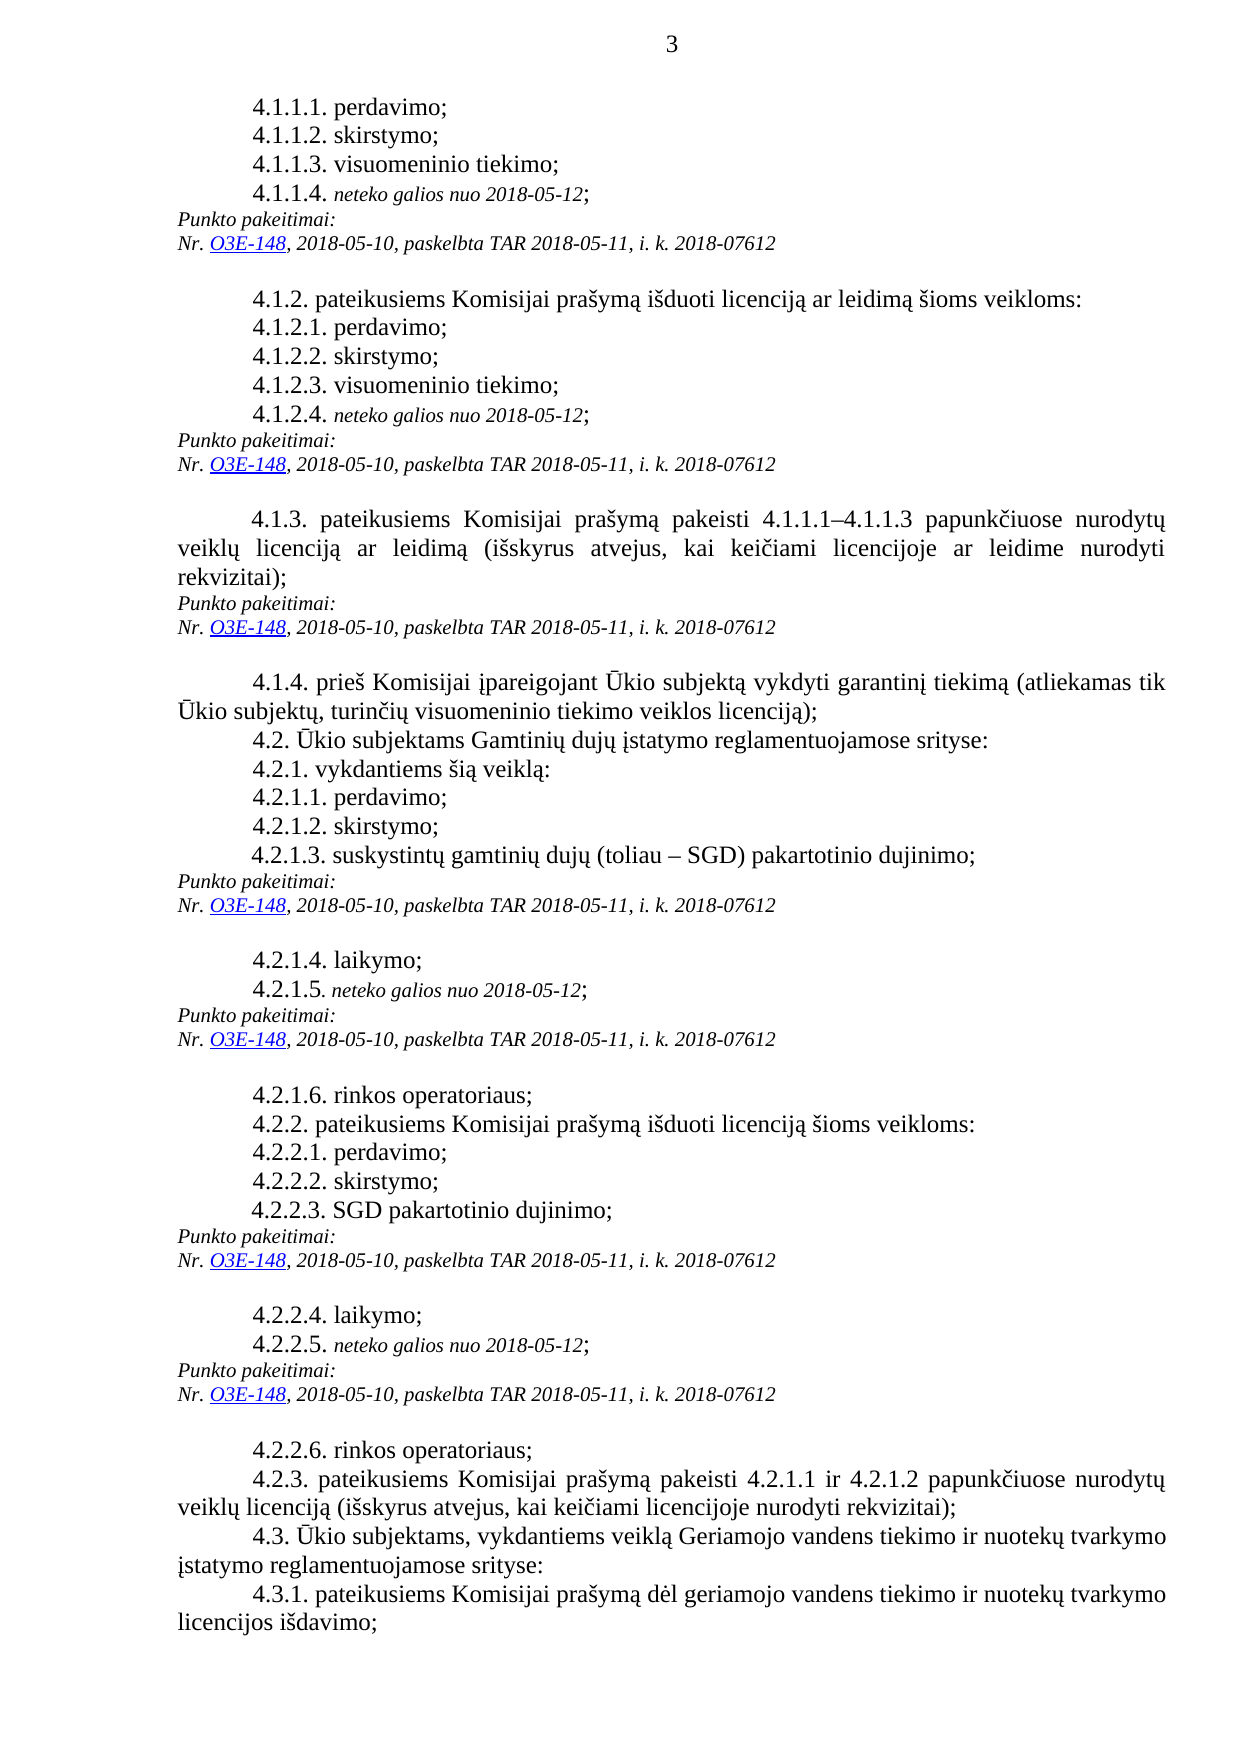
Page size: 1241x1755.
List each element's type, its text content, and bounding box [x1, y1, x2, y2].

text 4.2.1.5. neteko galios nuo 2018-05-12; [177, 974, 1167, 1003]
text 4.2.2.6. rinkos operatoriaus; [177, 1435, 1167, 1464]
text 4.1.4. prieš Komisijai įpareigojant Ūkio subjektą vykdyti garantinį tiekimą (atliekamas tik Ūkio subjektų, turinčių visuomeninio tiekimo veiklos licenciją); [177, 667, 1167, 725]
text Nr. O3E-148, 2018-05-10, paskelbta TAR 2018-05-11, i. k. 2018-07612 [177, 1027, 1167, 1051]
text Punkto pakeitimai: [177, 1003, 1167, 1027]
text 4.2.2. pateikusiems Komisijai prašymą išduoti licenciją šioms veikloms: [177, 1109, 1167, 1137]
text Punkto pakeitimai: [177, 869, 1167, 893]
text 4.1.1.1. perdavimo; [177, 92, 1167, 121]
text 4.2.1.4. laikymo; [177, 946, 1167, 974]
text Punkto pakeitimai: [177, 1224, 1167, 1248]
text 4.3.1. pateikusiems Komisijai prašymą dėl geriamojo vandens tiekimo ir nuotekų tvarkymo licencijos išdavimo; [177, 1579, 1167, 1636]
text Punkto pakeitimai: [177, 427, 1167, 452]
text 4.1.2.3. visuomeninio tiekimo; [177, 370, 1167, 399]
text 4.2.2.2. skirstymo; [177, 1166, 1167, 1195]
text Punkto pakeitimai: [177, 1358, 1167, 1382]
text 4.2.2.1. perdavimo; [177, 1137, 1167, 1166]
text 4.1.3. pateikusiems Komisijai prašymą pakeisti 4.1.1.1–4.1.1.3 papunkčiuose nurodytų veiklų licenciją ar leidimą (išskyrus atvejus, kai keičiami licencijoje ar leidime nurodyti rekvizitai); [177, 504, 1167, 591]
text Nr. O3E-148, 2018-05-10, paskelbta TAR 2018-05-11, i. k. 2018-07612 [177, 893, 1167, 917]
text Nr. O3E-148, 2018-05-10, paskelbta TAR 2018-05-11, i. k. 2018-07612 [177, 1248, 1167, 1272]
text 4.1.2.1. perdavimo; [177, 312, 1167, 341]
text Nr. O3E-148, 2018-05-10, paskelbta TAR 2018-05-11, i. k. 2018-07612 [177, 452, 1167, 476]
text 4.1.1.4. neteko galios nuo 2018-05-12; [177, 178, 1167, 207]
text 4.2.2.3. SGD pakartotinio dujinimo; [177, 1195, 1167, 1224]
text 4.1.1.3. visuomeninio tiekimo; [177, 149, 1167, 178]
text Nr. O3E-148, 2018-05-10, paskelbta TAR 2018-05-11, i. k. 2018-07612 [177, 615, 1167, 639]
text 4.1.2. pateikusiems Komisijai prašymą išduoti licenciją ar leidimą šioms veikloms: [177, 284, 1167, 312]
text 4.2.2.5. neteko galios nuo 2018-05-12; [177, 1329, 1167, 1358]
text 4.2.1.3. suskystintų gamtinių dujų (toliau – SGD) pakartotinio dujinimo; [251, 840, 1167, 869]
text Punkto pakeitimai: [177, 207, 1167, 231]
text 4.2. Ūkio subjektams Gamtinių dujų įstatymo reglamentuojamose srityse: [177, 725, 1167, 754]
text 4.2.2.4. laikymo; [177, 1301, 1167, 1329]
text 4.2.3. pateikusiems Komisijai prašymą pakeisti 4.2.1.1 ir 4.2.1.2 papunkčiuose nurodytų veiklų licenciją (išskyrus atvejus, kai keičiami licencijoje nurodyti rekvizitai); [177, 1464, 1167, 1521]
text Punkto pakeitimai: [177, 591, 1167, 615]
text 4.2.1.1. perdavimo; [177, 782, 1167, 811]
text 4.1.2.4. neteko galios nuo 2018-05-12; [177, 399, 1167, 427]
text 4.1.1.2. skirstymo; [177, 121, 1167, 149]
text 4.1.2.2. skirstymo; [177, 341, 1167, 370]
text Nr. O3E-148, 2018-05-10, paskelbta TAR 2018-05-11, i. k. 2018-07612 [177, 1382, 1167, 1406]
text Nr. O3E-148, 2018-05-10, paskelbta TAR 2018-05-11, i. k. 2018-07612 [177, 231, 1167, 255]
text 4.2.1. vykdantiems šią veiklą: [177, 754, 1167, 782]
text 4.2.1.6. rinkos operatoriaus; [177, 1080, 1167, 1109]
text 4.3. Ūkio subjektams, vykdantiems veiklą Geriamojo vandens tiekimo ir nuotekų tvarkymo įstatymo reglamentuojamose srityse: [177, 1521, 1167, 1579]
text 4.2.1.2. skirstymo; [177, 811, 1167, 840]
